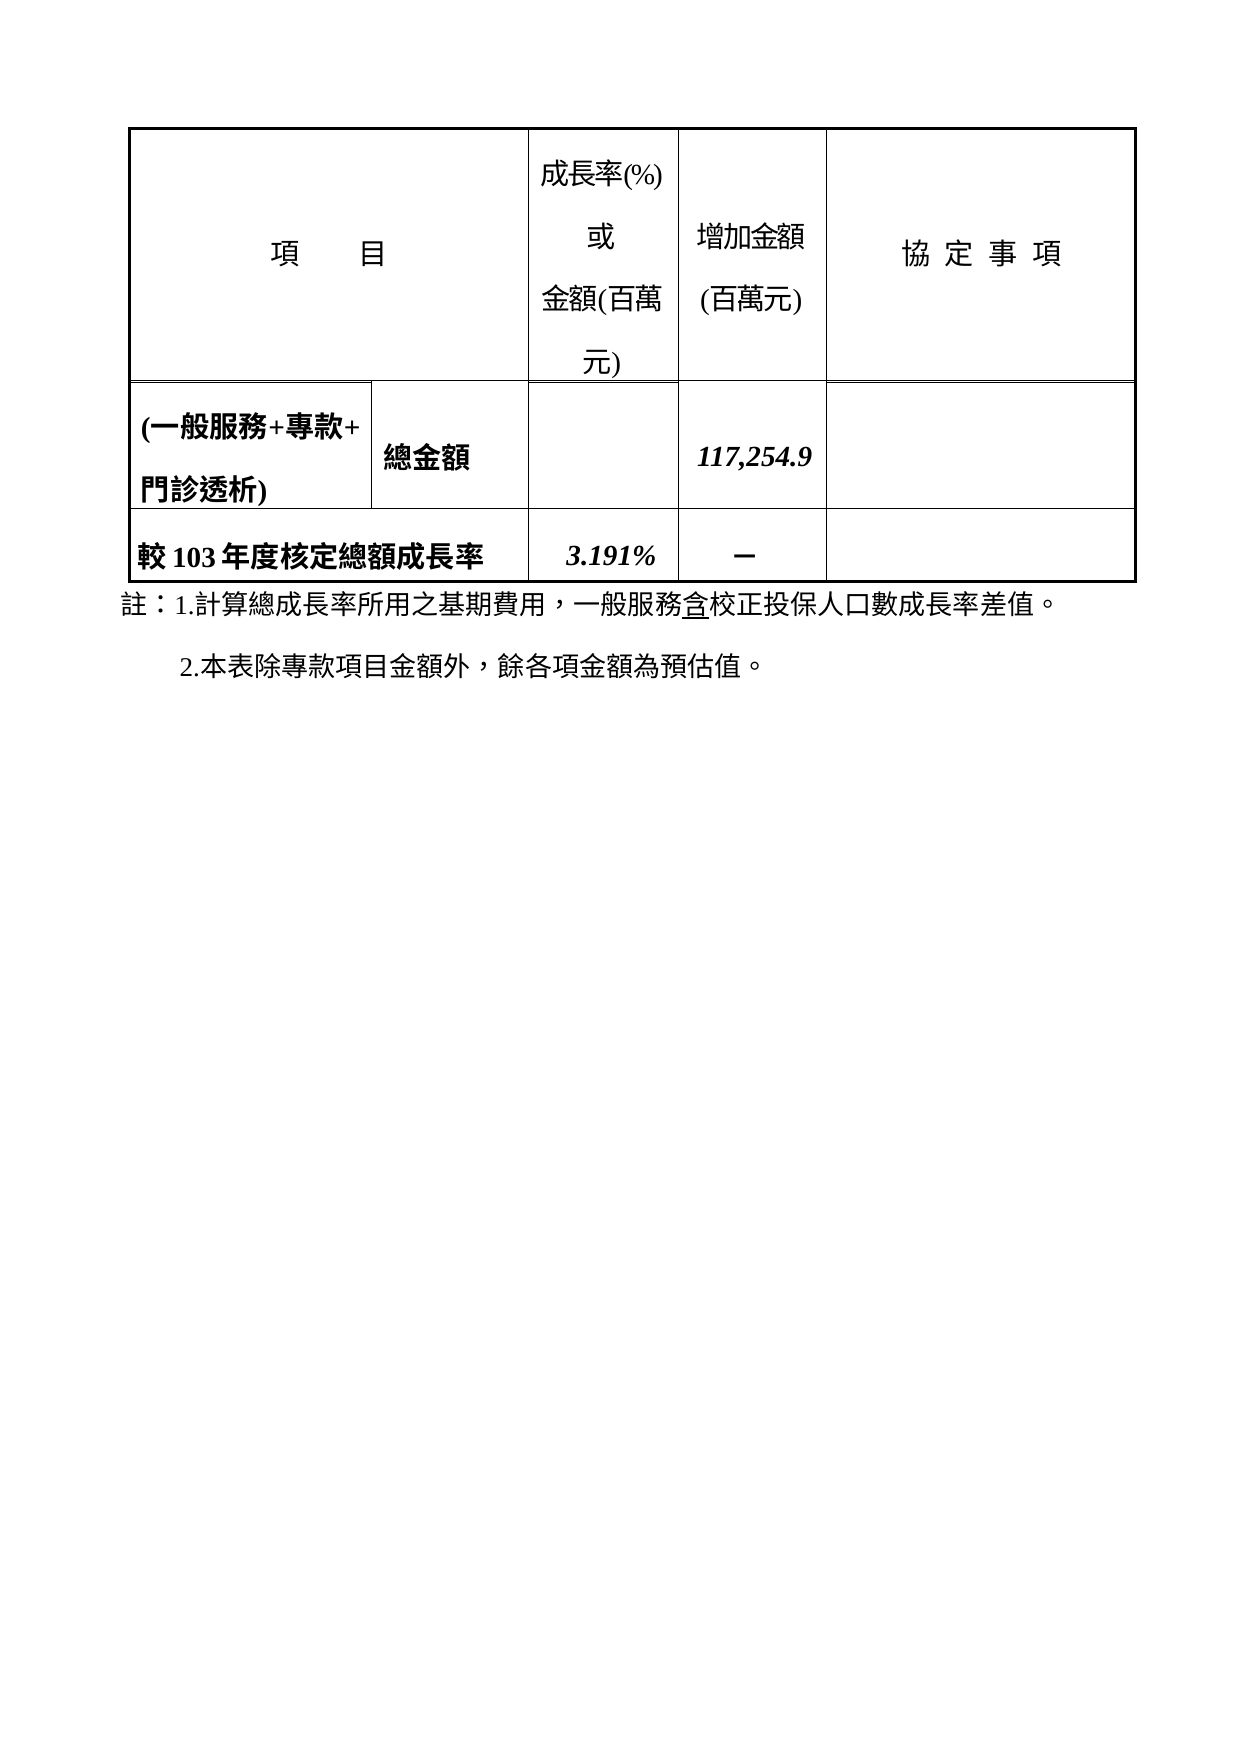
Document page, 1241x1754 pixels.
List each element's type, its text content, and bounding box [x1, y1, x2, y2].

table_cell [529, 383, 678, 508]
table_cell (一般服務+專款+門診透析) [131, 383, 371, 508]
text 註：1.計算總成長率所用之基期費用，一般服務含校正投保人口數成長率差值。 [120, 583, 1122, 623]
text 2.本表除專款項目金額外，餘各項金額為預估值。 [179, 623, 1122, 685]
table_cell － [679, 509, 826, 580]
table_header 協 定 事 項 [827, 130, 1134, 380]
table_cell 3.191% [529, 509, 678, 580]
table_header 項 目 [131, 130, 528, 380]
table_cell 117,254.9 [679, 381, 826, 508]
table_cell 總金額 [372, 381, 528, 508]
table_header 增加金額 (百萬元) [679, 130, 826, 380]
table_cell [827, 509, 1134, 580]
table_cell [827, 383, 1134, 508]
table_cell 較103年度核定總額成長率 [131, 509, 528, 580]
table_header 成長率(%)或 金額(百萬元) [529, 130, 678, 380]
